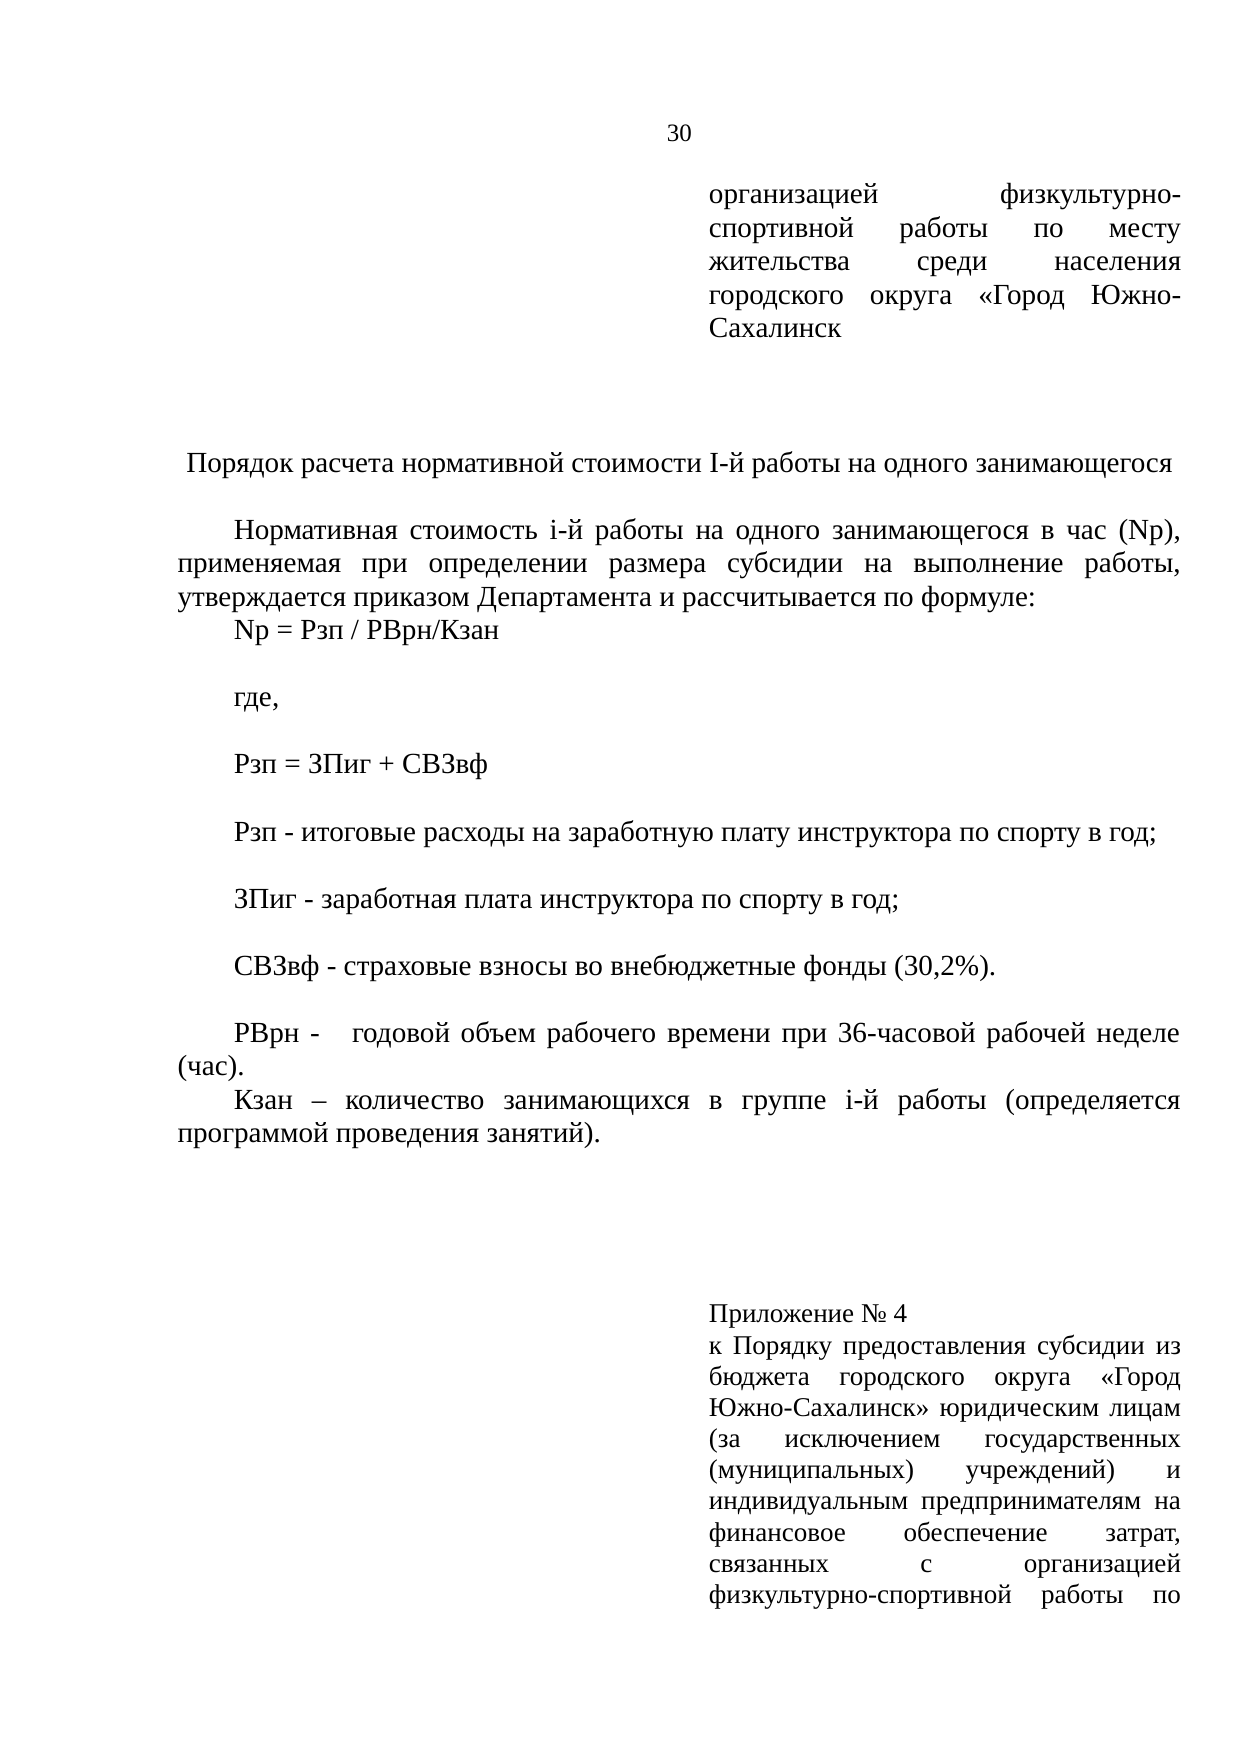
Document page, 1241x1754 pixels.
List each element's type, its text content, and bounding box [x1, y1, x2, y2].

text организацией физкультурно-спортивной работы по месту жительства среди населения городского округа «Город Южно-Сахалинск [709, 176, 1181, 344]
text Кзан – количество занимающихся в группе i-й работы (определяется программой проведения занятий). [177, 1082, 1181, 1149]
text Рзп = ЗПиг + СВЗвф [177, 747, 1181, 780]
subtitle к Порядку предоставления субсидии из бюджета городского округа «Город Южно-Сахалинск» юридическим лицам (за исключением государственных (муниципальных) учреждений) и индивидуальным предпринимателям на финансовое обеспечение затрат, связанных с организацией физкультурно-спортивной работы по [709, 1329, 1181, 1609]
subtitle Приложение № 4 [709, 1298, 1181, 1329]
text ЗПиг - заработная плата инструктора по спорту в год; [177, 881, 1181, 914]
text РВрн - годовой объем рабочего времени при 36-часовой рабочей неделе (час). [177, 1015, 1181, 1082]
text Нормативная стоимость i-й работы на одного занимающегося в час (Np), применяемая при определении размера субсидии на выполнение работы, утверждается приказом Департамента и рассчитывается по формуле: [177, 512, 1181, 612]
title Порядок расчета нормативной стоимости I-й работы на одного занимающегося [177, 445, 1181, 478]
text СВЗвф - страховые взносы во внебюджетные фонды (30,2%). [177, 948, 1181, 981]
text Np = Рзп / РВрн/Кзан [177, 612, 1181, 646]
text Рзп - итоговые расходы на заработную плату инструктора по спорту в год; [177, 814, 1181, 847]
text где, [177, 679, 1181, 713]
